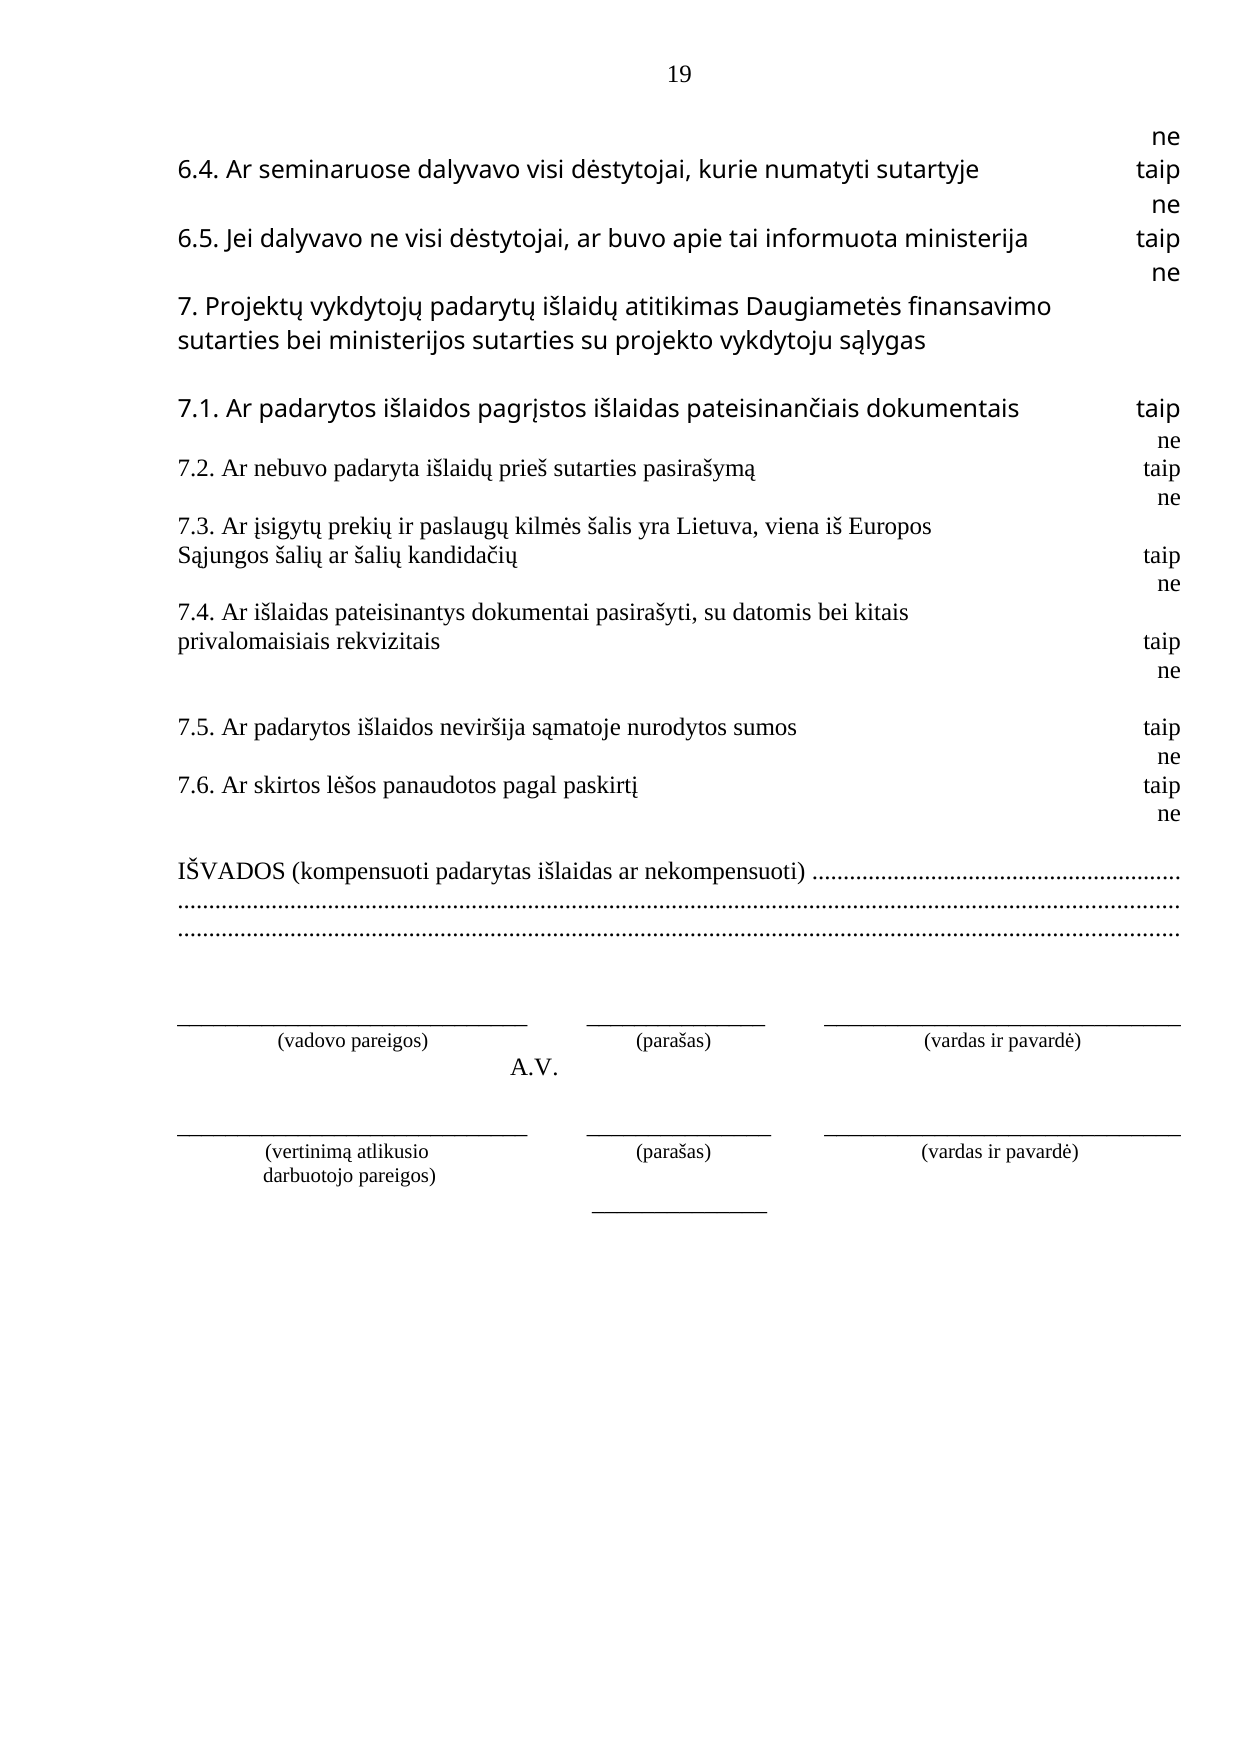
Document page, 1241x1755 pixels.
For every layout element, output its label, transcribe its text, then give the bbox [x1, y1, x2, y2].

text 6.5. Jei dalyvavo ne visi dėstytojai, ar buvo apie tai informuota ministerija taip [177, 220, 1181, 254]
text 7.2. Ar nebuvo padaryta išlaidų prieš sutarties pasirašymą taip [177, 453, 1181, 482]
text 7.4. Ar išlaidas pateisinantys dokumentai pasirašyti, su datomis bei kitais [177, 597, 1181, 626]
text privalomaisiais rekvizitais taip [177, 626, 1181, 655]
text 6.4. Ar seminaruose dalyvavo visi dėstytojai, kurie numatyti sutartyje taip [177, 152, 1181, 186]
text 7. Projektų vykdytojų padarytų išlaidų atitikimas Daugiametės finansavimo [177, 288, 1181, 322]
text IŠVADOS (kompensuoti padarytas išlaidas ar nekompensuoti) [177, 856, 1181, 885]
text sutarties bei ministerijos sutarties su projekto vykdytoju sąlygas [177, 322, 1181, 357]
text 7.3. Ar įsigytų prekių ir paslaugų kilmės šalis yra Lietuva, viena iš Europos [177, 511, 1181, 540]
text ne [177, 118, 1181, 152]
text ne [177, 798, 1181, 827]
text 7.6. Ar skirtos lėšos panaudotos pagal paskirtį taip [177, 770, 1181, 798]
text ne [177, 741, 1181, 770]
text ne [177, 254, 1181, 288]
text (vadovo pareigos) (parašas) (vardas ir pavardė) [177, 1028, 1181, 1052]
text Sąjungos šalių ar šalių kandidačių taip [177, 540, 1181, 568]
text ______________ [177, 1187, 1181, 1216]
text ne [177, 568, 1181, 597]
text 7.1. Ar padarytos išlaidos pagrįstos išlaidas pateisinančiais dokumentais taip [177, 391, 1181, 425]
text darbuotojo pareigos) [177, 1163, 1181, 1187]
text 7.5. Ar padarytos išlaidos neviršija sąmatoje nurodytos sumos taip [177, 712, 1181, 741]
text A.V. [177, 1052, 1181, 1081]
text ne [177, 425, 1181, 453]
text ne [177, 482, 1181, 511]
text ne [177, 186, 1181, 220]
text ne [177, 655, 1181, 683]
text (vertinimą atlikusio (parašas) (vardas ir pavardė) [177, 1139, 1181, 1163]
